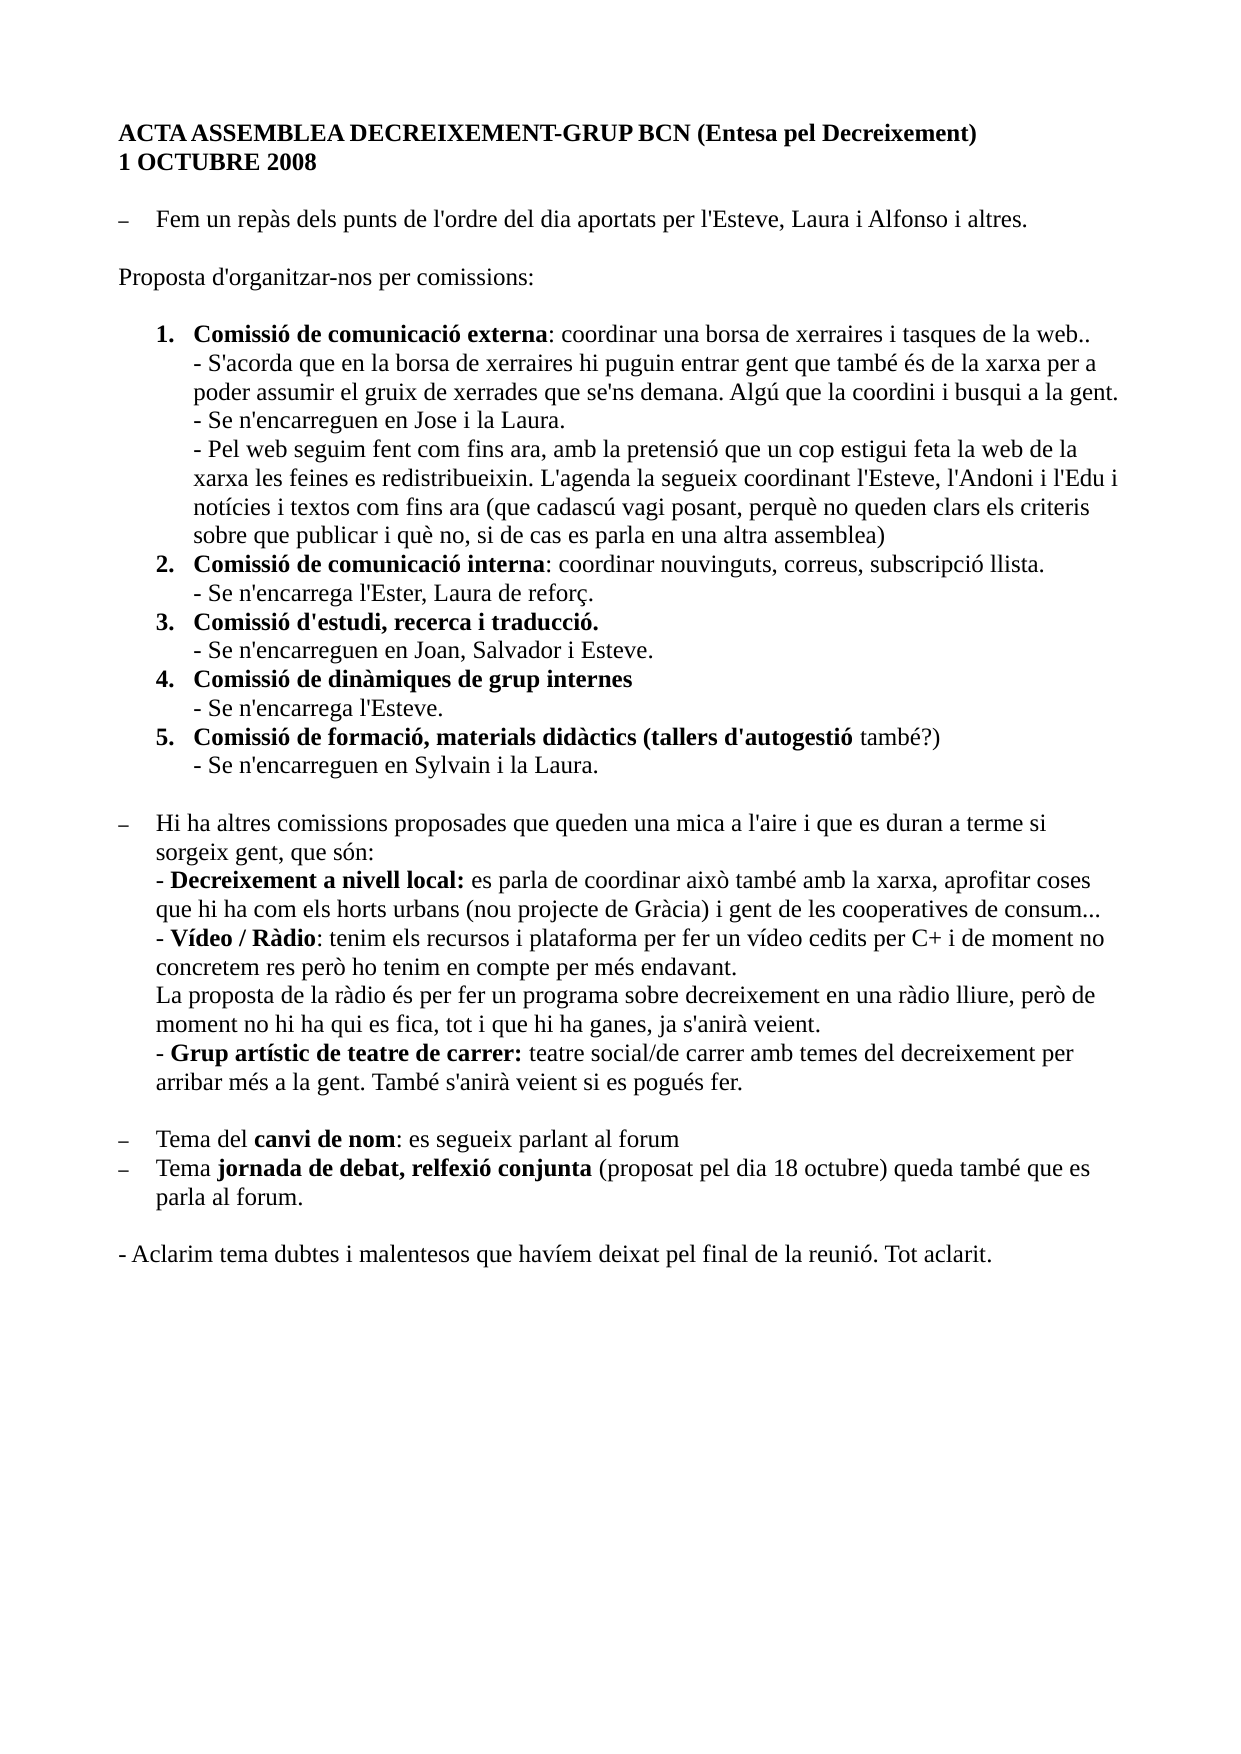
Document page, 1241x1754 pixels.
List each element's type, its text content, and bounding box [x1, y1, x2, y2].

list - Se n'encarreguen en Jose i la Laura. [156, 406, 1122, 434]
text Proposta d'organitzar-nos per comissions: [118, 262, 1122, 291]
list Fem un repàs dels punts de l'ordre del dia aportats per l'Esteve, Laura i Alfonso i altres. [118, 204, 1122, 233]
list Comissió d'estudi, recerca i traducció. [156, 607, 1122, 636]
list Comissió de dinàmiques de grup internes [156, 664, 1122, 693]
list - Se n'encarrega l'Ester, Laura de reforç. [156, 578, 1122, 607]
list La proposta de la ràdio és per fer un programa sobre decreixement en una ràdio lliure, però de moment no hi ha qui es fica, tot i que hi ha ganes, ja s'anirà veient. [118, 981, 1122, 1038]
list - Se n'encarreguen en Sylvain i la Laura. [156, 751, 1122, 779]
list - S'acorda que en la borsa de xerraires hi puguin entrar gent que també és de la xarxa per a poder assumir el gruix de xerrades que se'ns demana. Algú que la coordini i busqui a la gent. [156, 348, 1122, 406]
list Comissió de formació, materials didàctics (tallers d'autogestió també?) [156, 722, 1122, 751]
text ACTA ASSEMBLEA DECREIXEMENT-GRUP BCN (Entesa pel Decreixement) [118, 118, 1122, 147]
text - Aclarim tema dubtes i malentesos que havíem deixat pel final de la reunió. Tot aclarit. [118, 1239, 1122, 1268]
list Tema jornada de debat, relfexió conjunta (proposat pel dia 18 octubre) queda també que es parla al forum. [118, 1153, 1122, 1211]
list Hi ha altres comissions proposades que queden una mica a l'aire i que es duran a terme si sorgeix gent, que són: [118, 808, 1122, 866]
list - Decreixement a nivell local: es parla de coordinar això també amb la xarxa, aprofitar coses que hi ha com els horts urbans (nou projecte de Gràcia) i gent de les cooperatives de consum... [118, 866, 1122, 923]
list - Pel web seguim fent com fins ara, amb la pretensió que un cop estigui feta la web de la xarxa les feines es redistribueixin. L'agenda la segueix coordinant l'Esteve, l'Andoni i l'Edu i notícies i textos com fins ara (que cadascú vagi posant, perquè no queden clars els criteris sobre que publicar i què no, si de cas es parla en una altra assemblea) [156, 434, 1122, 549]
text 1 OCTUBRE 2008 [118, 147, 1122, 176]
list - Grup artístic de teatre de carrer: teatre social/de carrer amb temes del decreixement per arribar més a la gent. També s'anirà veient si es pogués fer. [118, 1038, 1122, 1096]
list - Vídeo / Ràdio: tenim els recursos i plataforma per fer un vídeo cedits per C+ i de moment no concretem res però ho tenim en compte per més endavant. [118, 923, 1122, 981]
list Comissió de comunicació interna: coordinar nouvinguts, correus, subscripció llista. [156, 549, 1122, 578]
list - Se n'encarrega l'Esteve. [156, 693, 1122, 722]
list Tema del canvi de nom: es segueix parlant al forum [118, 1124, 1122, 1153]
list Comissió de comunicació externa: coordinar una borsa de xerraires i tasques de la web.. [156, 319, 1122, 348]
list - Se n'encarreguen en Joan, Salvador i Esteve. [156, 636, 1122, 664]
